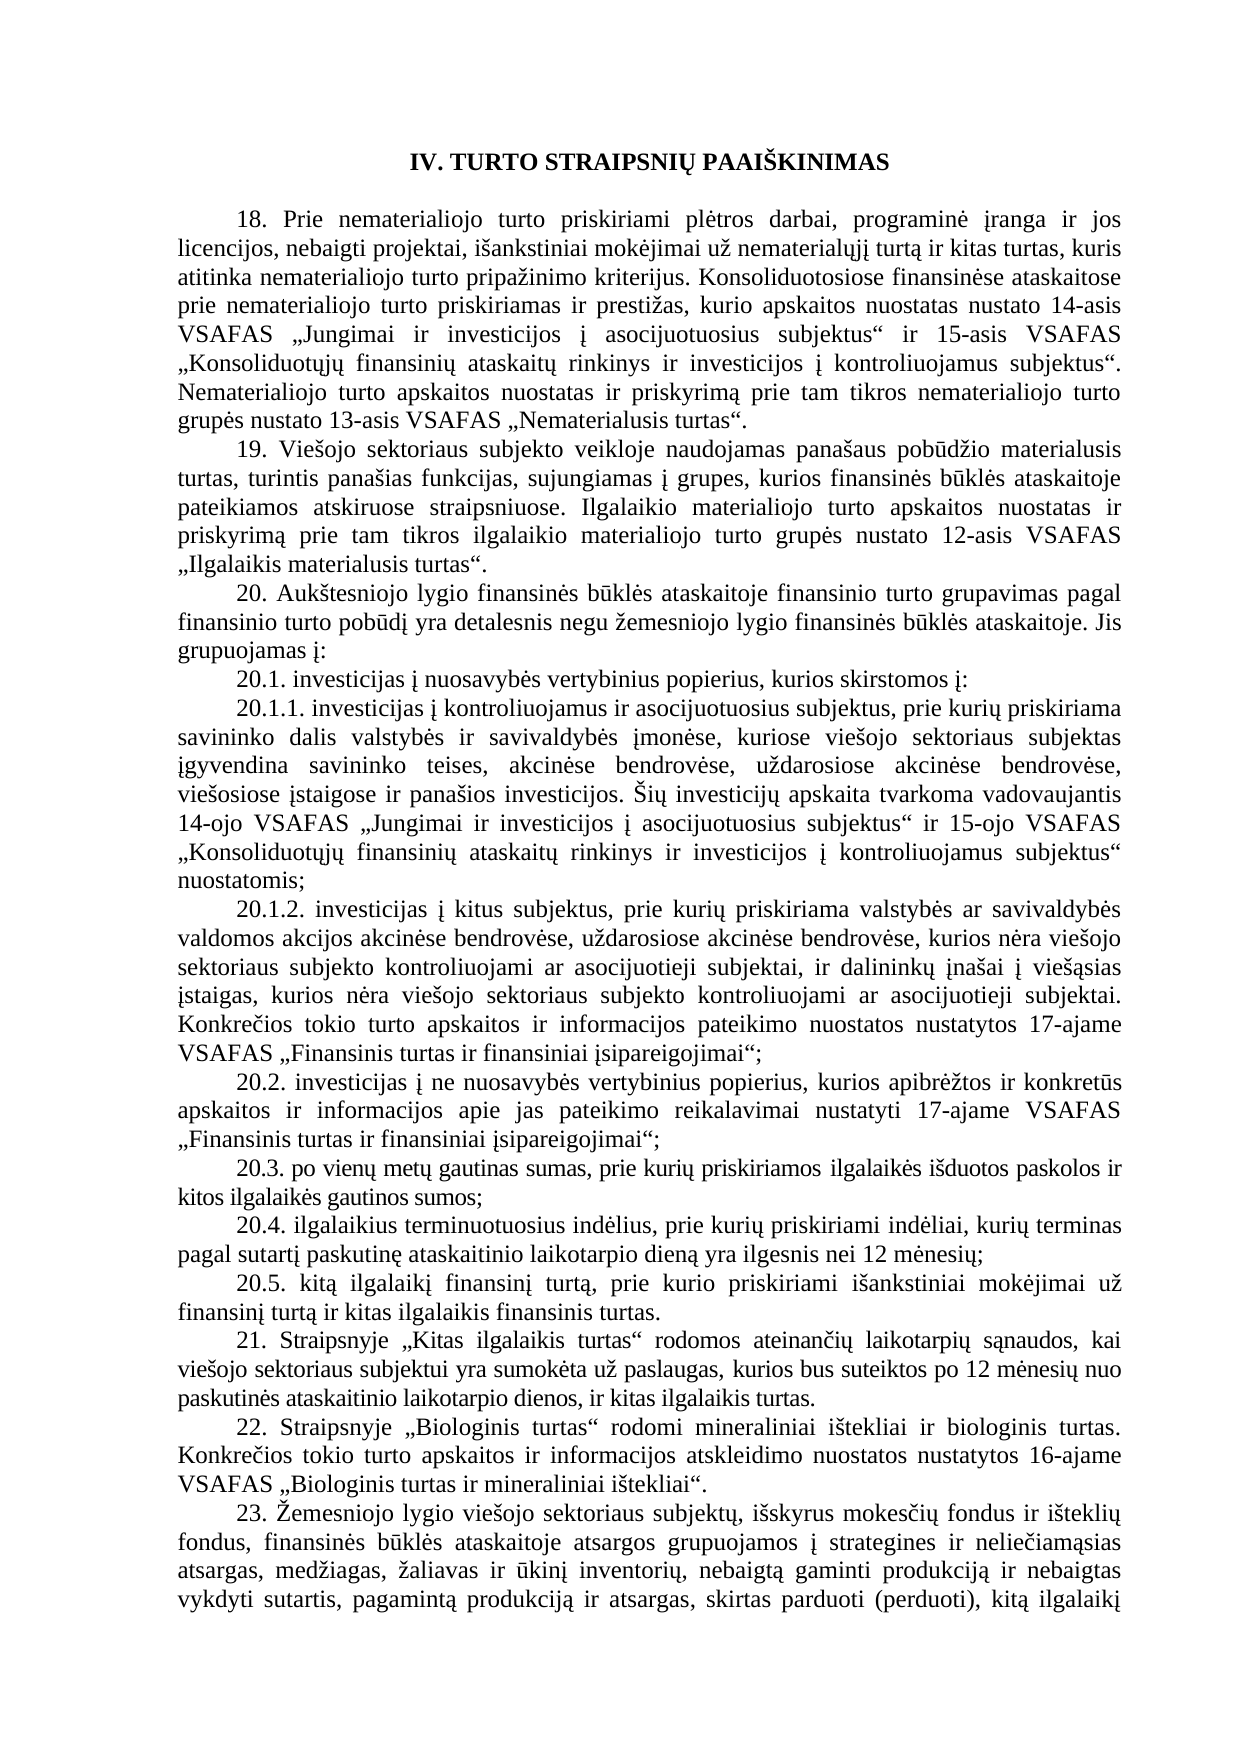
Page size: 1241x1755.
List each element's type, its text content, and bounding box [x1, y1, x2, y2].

text 20.4. ilgalaikius terminuotuosius indėlius, prie kurių priskiriami indėliai, kurių terminas pagal sutartį paskutinę ataskaitinio laikotarpio dieną yra ilgesnis nei 12 mėnesių; [177, 1211, 1122, 1268]
text 20.1. investicijas į nuosavybės vertybinius popierius, kurios skirstomos į: [177, 664, 1122, 693]
text 21. Straipsnyje „Kitas ilgalaikis turtas“ rodomos ateinančių laikotarpių sąnaudos, kai viešojo sektoriaus subjektui yra sumokėta už paslaugas, kurios bus suteiktos po 12 mėnesių nuo paskutinės ataskaitinio laikotarpio dienos, ir kitas ilgalaikis turtas. [177, 1326, 1122, 1412]
text IV. TURTO STRAIPSNIŲ PAAIŠKINIMAS [177, 147, 1122, 176]
text 20. Aukštesniojo lygio finansinės būklės ataskaitoje finansinio turto grupavimas pagal finansinio turto pobūdį yra detalesnis negu žemesniojo lygio finansinės būklės ataskaitoje. Jis grupuojamas į: [177, 578, 1122, 664]
text 22. Straipsnyje „Biologinis turtas“ rodomi mineraliniai ištekliai ir biologinis turtas. Konkrečios tokio turto apskaitos ir informacijos atskleidimo nuostatos nustatytos 16-ajame VSAFAS „Biologinis turtas ir mineraliniai ištekliai“. [177, 1412, 1122, 1498]
text 18. Prie nematerialiojo turto priskiriami plėtros darbai, programinė įranga ir jos licencijos, nebaigti projektai, išankstiniai mokėjimai už nematerialųjį turtą ir kitas turtas, kuris atitinka nematerialiojo turto pripažinimo kriterijus. Konsoliduotosiose finansinėse ataskaitose prie nematerialiojo turto priskiriamas ir prestižas, kurio apskaitos nuostatas nustato 14-asis VSAFAS „Jungimai ir investicijos į asocijuotuosius subjektus“ ir 15-asis VSAFAS „Konsoliduotųjų finansinių ataskaitų rinkinys ir investicijos į kontroliuojamus subjektus“. Nematerialiojo turto apskaitos nuostatas ir priskyrimą prie tam tikros nematerialiojo turto grupės nustato 13-asis VSAFAS „Nematerialusis turtas“. [177, 204, 1122, 434]
text 20.2. investicijas į ne nuosavybės vertybinius popierius, kurios apibrėžtos ir konkretūs apskaitos ir informacijos apie jas pateikimo reikalavimai nustatyti 17-ajame VSAFAS „Finansinis turtas ir finansiniai įsipareigojimai“; [177, 1067, 1122, 1153]
text 19. Viešojo sektoriaus subjekto veikloje naudojamas panašaus pobūdžio materialusis turtas, turintis panašias funkcijas, sujungiamas į grupes, kurios finansinės būklės ataskaitoje pateikiamos atskiruose straipsniuose. Ilgalaikio materialiojo turto apskaitos nuostatas ir priskyrimą prie tam tikros ilgalaikio materialiojo turto grupės nustato 12-asis VSAFAS „Ilgalaikis materialusis turtas“. [177, 434, 1122, 578]
text 20.3. po vienų metų gautinas sumas, prie kurių priskiriamos ilgalaikės išduotos paskolos ir kitos ilgalaikės gautinos sumos; [177, 1153, 1122, 1211]
text 23. Žemesniojo lygio viešojo sektoriaus subjektų, išskyrus mokesčių fondus ir išteklių fondus, finansinės būklės ataskaitoje atsargos grupuojamos į strategines ir neliečiamąsias atsargas, medžiagas, žaliavas ir ūkinį inventorių, nebaigtą gaminti produkciją ir nebaigtas vykdyti sutartis, pagamintą produkciją ir atsargas, skirtas parduoti (perduoti), kitą ilgalaikį [177, 1498, 1122, 1613]
text 20.5. kitą ilgalaikį finansinį turtą, prie kurio priskiriami išankstiniai mokėjimai už finansinį turtą ir kitas ilgalaikis finansinis turtas. [177, 1268, 1122, 1326]
text 20.1.1. investicijas į kontroliuojamus ir asocijuotuosius subjektus, prie kurių priskiriama savininko dalis valstybės ir savivaldybės įmonėse, kuriose viešojo sektoriaus subjektas įgyvendina savininko teises, akcinėse bendrovėse, uždarosiose akcinėse bendrovėse, viešosiose įstaigose ir panašios investicijos. Šių investicijų apskaita tvarkoma vadovaujantis 14-ojo VSAFAS „Jungimai ir investicijos į asocijuotuosius subjektus“ ir 15-ojo VSAFAS „Konsoliduotųjų finansinių ataskaitų rinkinys ir investicijos į kontroliuojamus subjektus“ nuostatomis; [177, 693, 1122, 894]
text 20.1.2. investicijas į kitus subjektus, prie kurių priskiriama valstybės ar savivaldybės valdomos akcijos akcinėse bendrovėse, uždarosiose akcinėse bendrovėse, kurios nėra viešojo sektoriaus subjekto kontroliuojami ar asocijuotieji subjektai, ir dalininkų įnašai į viešąsias įstaigas, kurios nėra viešojo sektoriaus subjekto kontroliuojami ar asocijuotieji subjektai. Konkrečios tokio turto apskaitos ir informacijos pateikimo nuostatos nustatytos 17-ajame VSAFAS „Finansinis turtas ir finansiniai įsipareigojimai“; [177, 894, 1122, 1067]
